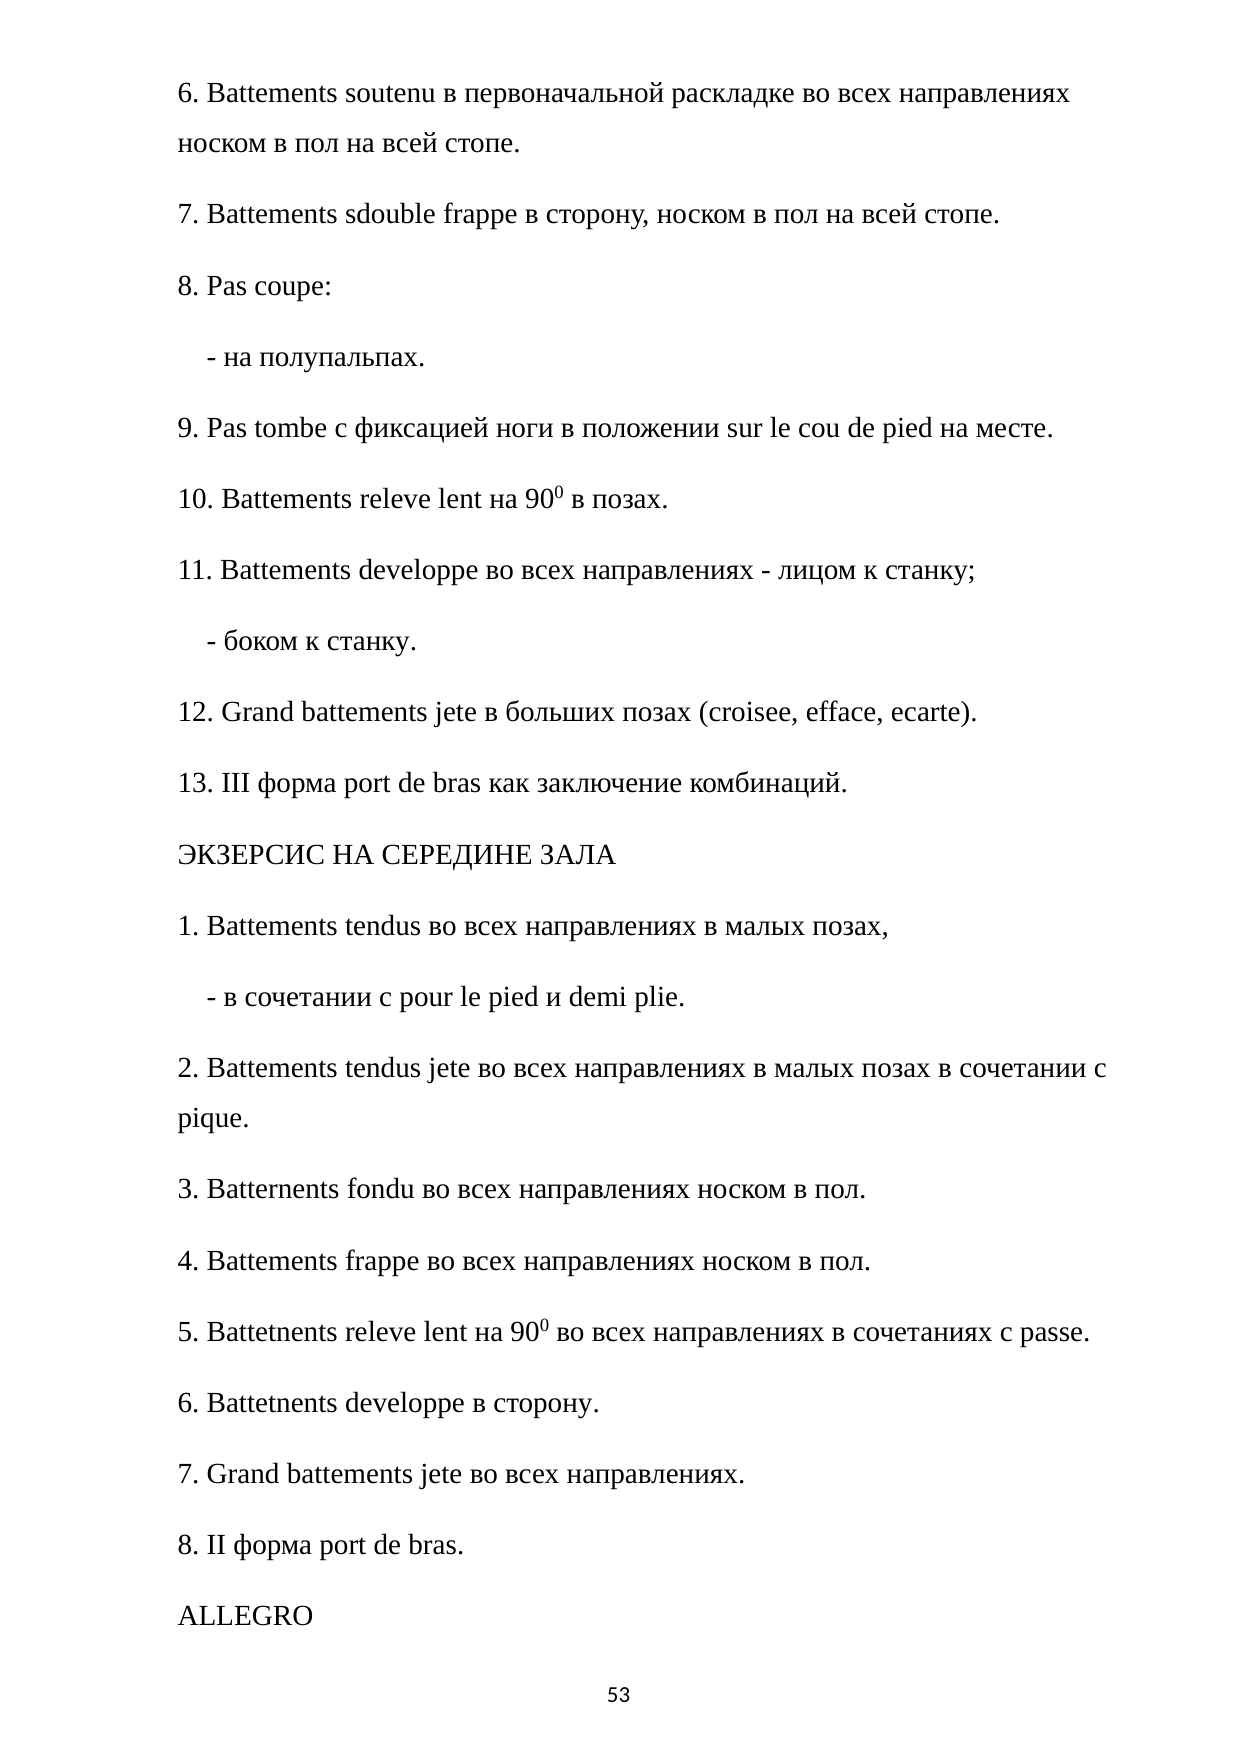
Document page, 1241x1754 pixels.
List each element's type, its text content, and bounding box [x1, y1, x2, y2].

text - в сочетании с pour le pied и demi plie. [177, 979, 1152, 1013]
text 11. Battements developpe во всех направлениях - лицом к станку; [177, 552, 1152, 586]
text ALLEGRO [177, 1598, 1152, 1632]
text ЭКЗЕРСИС НА СЕРЕДИНЕ ЗАЛА [177, 837, 1152, 870]
text 10. Battements releve lent на 900 в позах. [177, 481, 1152, 514]
text 5. Battetnents releve lent на 900 во всех направлениях в сочетаниях с раssе. [177, 1314, 1152, 1347]
text 8. Pas coupe: [177, 268, 1152, 301]
text 3. Batternents fondu во всех направлениях носком в пол. [177, 1172, 1152, 1205]
text 7. Battements sdouble frappe в cторону, носком в пол на всей стопе. [177, 196, 1152, 230]
text 8. II форма port de bras. [177, 1527, 1152, 1561]
text 7. Grand battements jete во всех направлениях. [177, 1456, 1152, 1490]
text - боком к станку. [177, 623, 1152, 657]
text 6. Battetnents developpe в сторону. [177, 1385, 1152, 1419]
text 4. Battements frappe во всех направлениях носком в пол. [177, 1243, 1152, 1276]
text 1. Battements tendus во всех направлениях в малых позах, [177, 908, 1152, 941]
text 12. Grand battements jete в больших позах (croisee, efface, ecarte). [177, 694, 1152, 728]
text 13. III форма port de bras как заключение комбинаций. [177, 766, 1152, 799]
text 6. Battements soutenu в первоначальной раскладке во всех направлениях носком в пол на всей стопе. [177, 75, 1152, 159]
text - на полупальпах. [177, 339, 1152, 372]
text 9. Pas tombe с фиксацией ноги в положении sur le cou de pied на месте. [177, 410, 1152, 443]
text 2. Battements tendus jete во всех направлениях в малых позах в сочетании с pique. [177, 1050, 1152, 1134]
